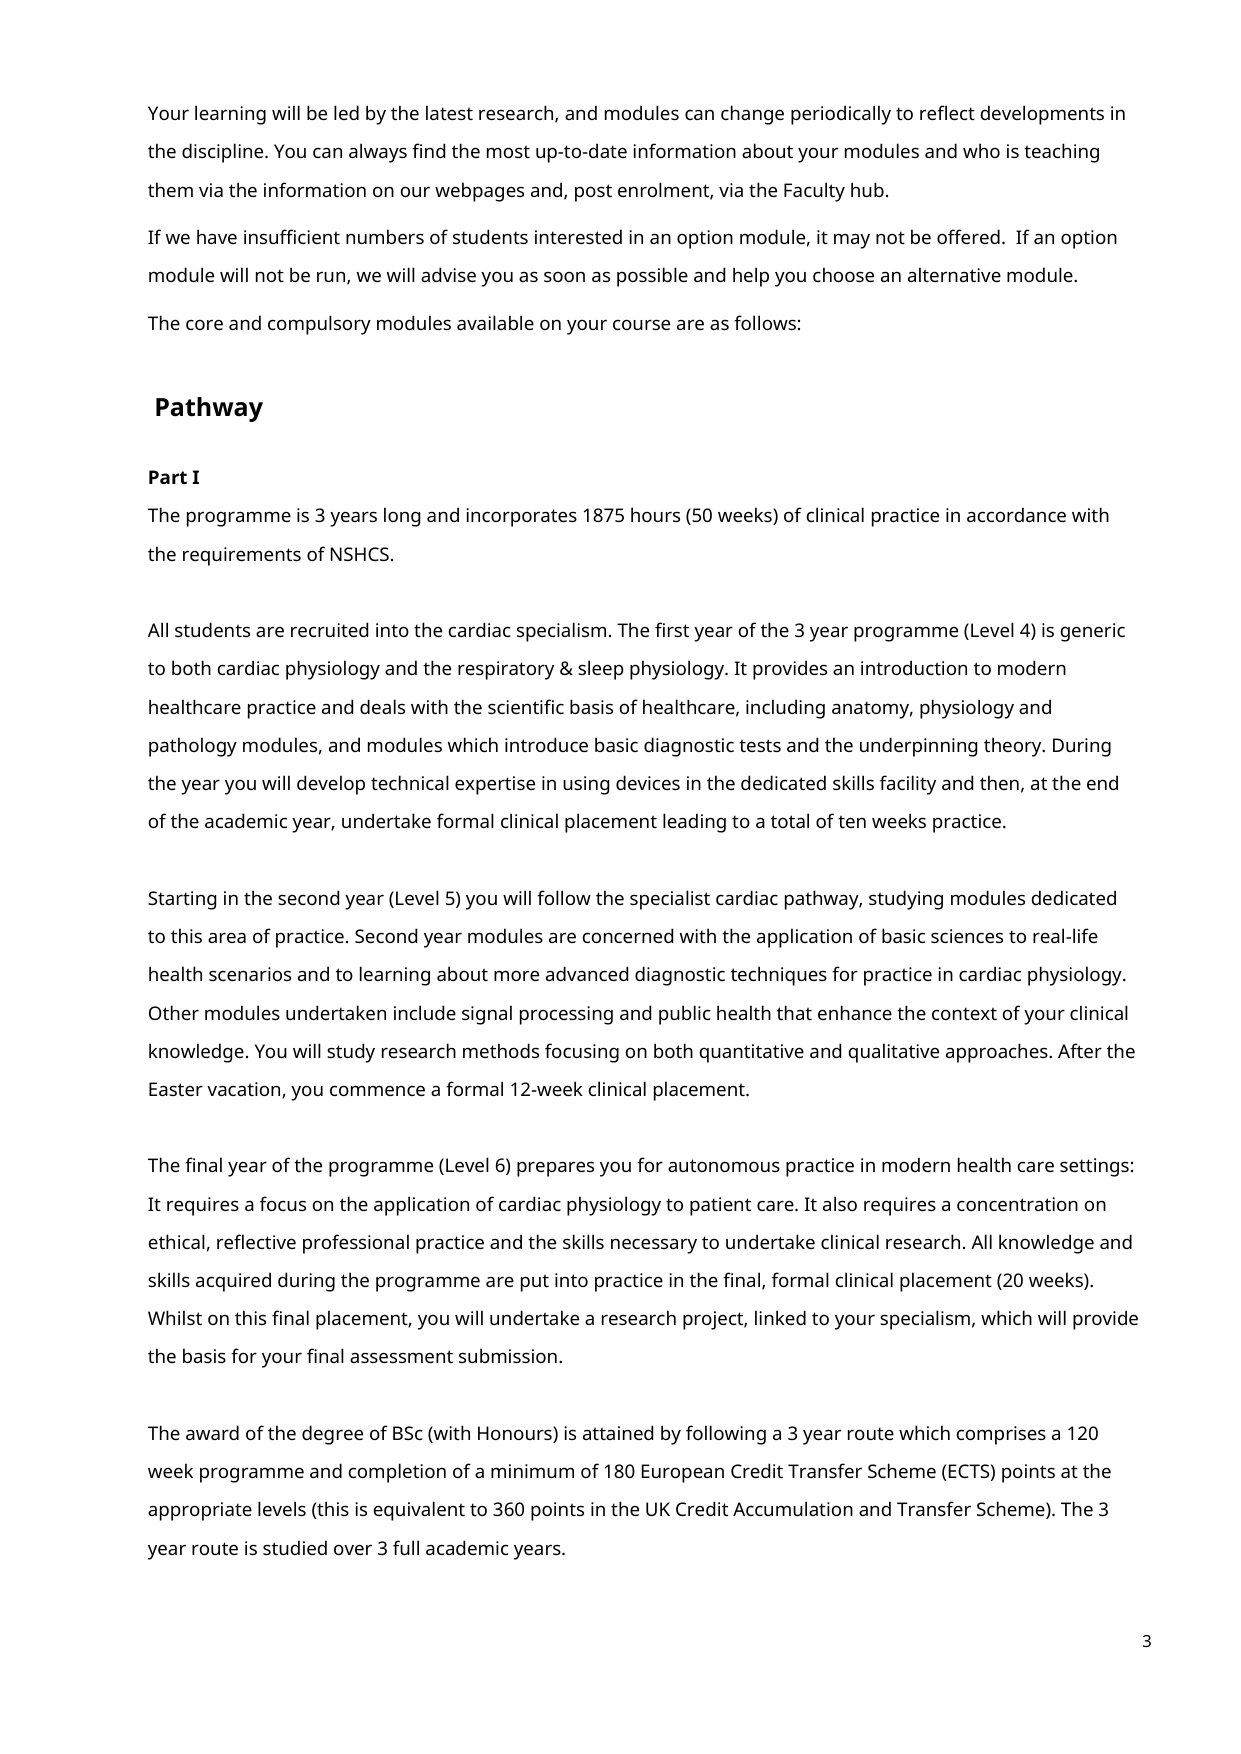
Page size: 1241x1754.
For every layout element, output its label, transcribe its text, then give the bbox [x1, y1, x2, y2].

table_header Pathway [136, 358, 1152, 426]
text The core and compulsory modules available on your course are as follows: [148, 310, 1152, 336]
text If we have insufficient numbers of students interested in an option module, it may not be offered. If an option module will not be run, we will advise you as soon as possible and help you choose an alternative module. [148, 224, 1152, 288]
text Your learning will be led by the latest research, and modules can change periodically to reflect developments in the discipline. You can always find the most up-to-date information about your modules and who is teaching them via the information on our webpages and, post enrolment, via the Faculty hub. [148, 101, 1152, 202]
table_cell Part I The programme is 3 years long and incorporates 1875 hours (50 weeks) of clinical practice in accordance with the requirements of NSHCS. All students are recruited into the cardiac specialism. The first year of the 3 year programme (Level 4) is generic to both cardiac physiology and the respiratory & sleep physiology. It provides an introduction to modern healthcare practice and deals with the scientific basis of healthcare, including anatomy, physiology and pathology modules, and modules which introduce basic diagnostic tests and the underpinning theory. During the year you will develop technical expertise in using devices in the dedicated skills facility and then, at the end of the academic year, undertake formal clinical placement leading to a total of ten weeks practice. Starting in the second year (Level 5) you will follow the specialist cardiac pathway, studying modules dedicated to this area of practice. Second year modules are concerned with the application of basic sciences to real-life health scenarios and to learning about more advanced diagnostic techniques for practice in cardiac physiology. Other modules undertaken include signal processing and public health that enhance the context of your clinical knowledge. You will study research methods focusing on both quantitative and qualitative approaches. After the Easter vacation, you commence a formal 12-week clinical placement. The final year of the programme (Level 6) prepares you for autonomous practice in modern health care settings: It requires a focus on the application of cardiac physiology to patient care. It also requires a concentration on ethical, reflective professional practice and the skills necessary to undertake clinical research. All knowledge and skills acquired during the programme are put into practice in the final, formal clinical placement (20 weeks). Whilst on this final placement, you will undertake a research project, linked to your specialism, which will provide the basis for your final assessment submission. The award of the degree of BSc (with Honours) is attained by following a 3 year route which comprises a 120 week programme and completion of a minimum of 180 European Credit Transfer Scheme (ECTS) points at the appropriate levels (this is equivalent to 360 points in the UK Credit Accumulation and Transfer Scheme). The 3 year route is studied over 3 full academic years. [136, 426, 1152, 1599]
